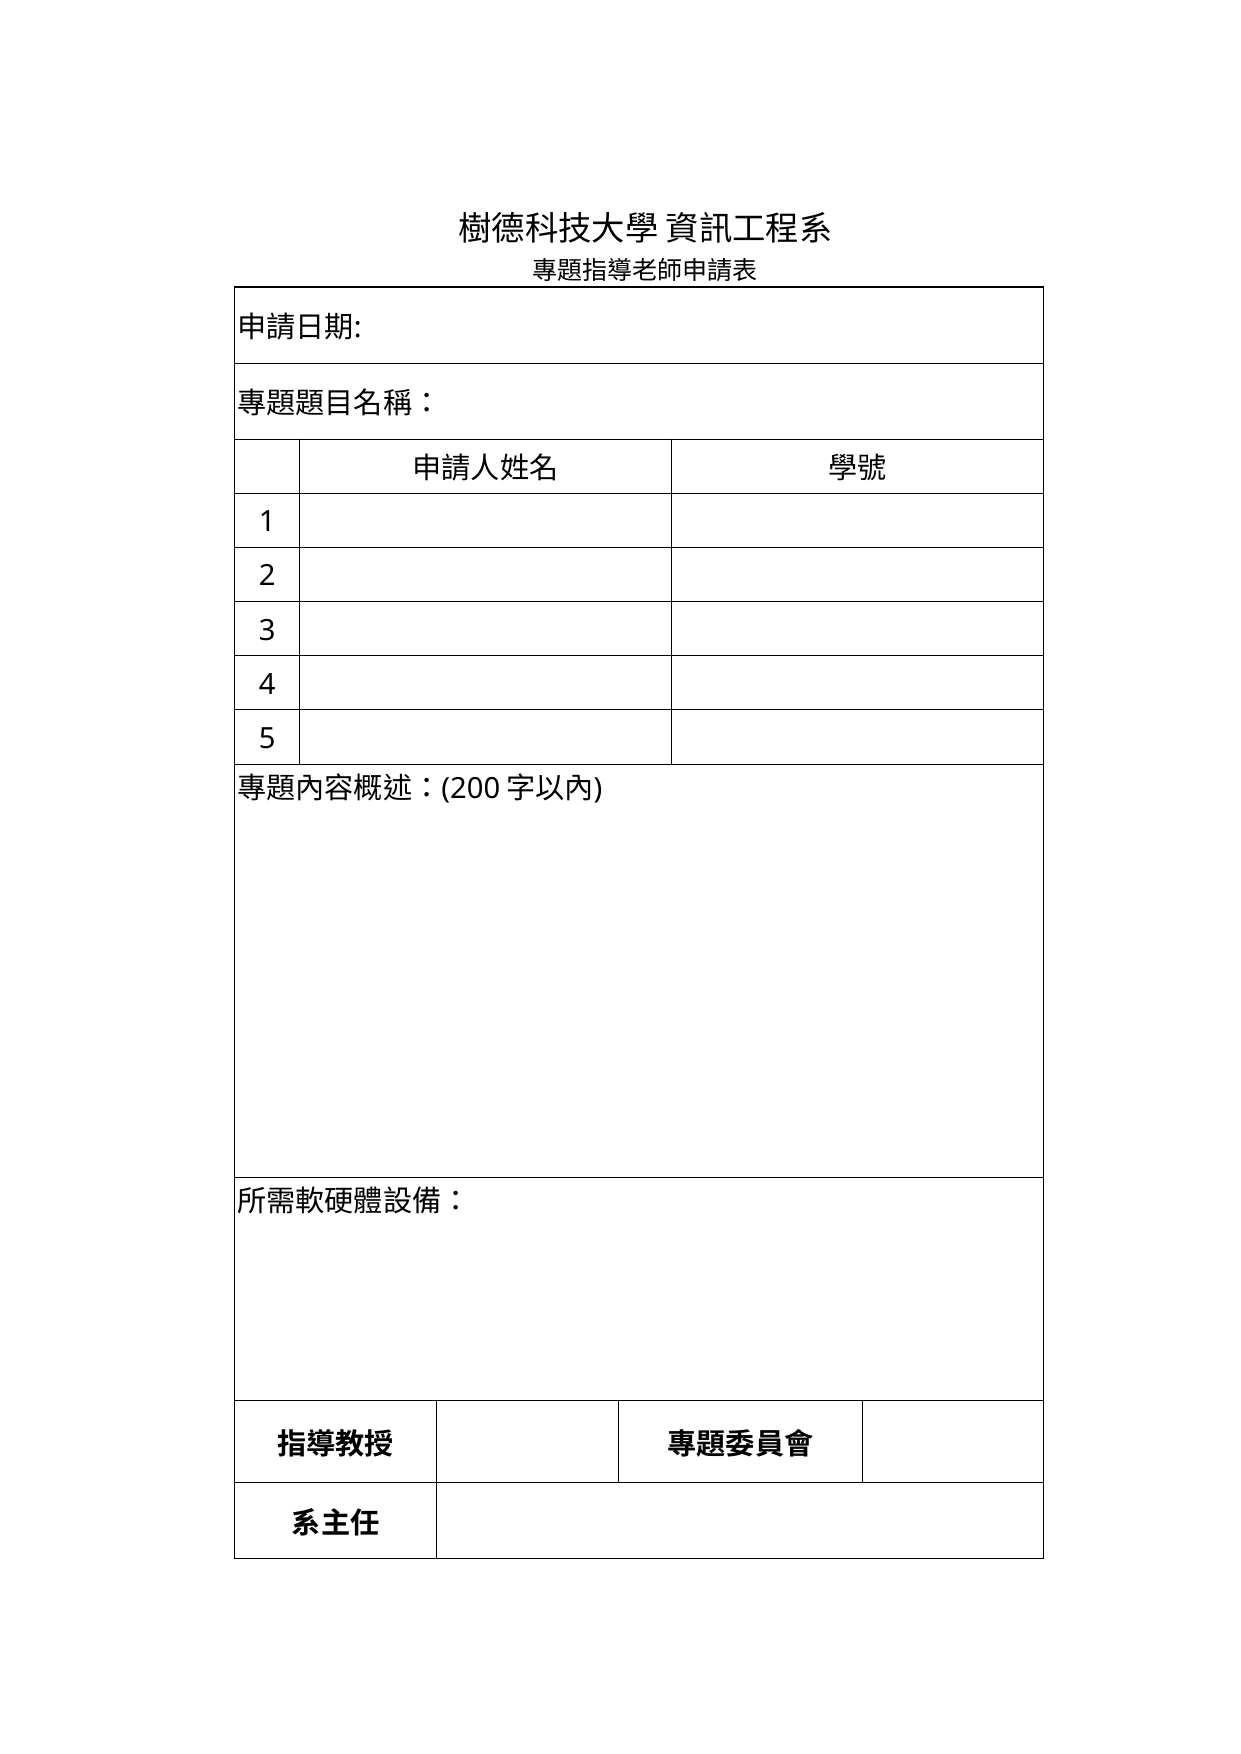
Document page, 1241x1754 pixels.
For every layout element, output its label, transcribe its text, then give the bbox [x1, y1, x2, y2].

table_cell 專題委員會 [619, 1401, 862, 1482]
table_cell [672, 602, 1043, 655]
table_cell [672, 710, 1043, 763]
table_cell [300, 656, 671, 709]
text 樹德科技大學 資訊工程系 [238, 202, 1053, 250]
table_cell [300, 548, 671, 601]
table_cell [300, 494, 671, 547]
table_cell 4 [235, 656, 299, 709]
table_cell [235, 440, 299, 493]
table_cell 1 [235, 494, 299, 547]
table_cell 專題內容概述：(200字以內) [235, 765, 1043, 1177]
table_cell 申請人姓名 [300, 440, 671, 493]
table_cell 2 [235, 548, 299, 601]
table_cell 系主任 [235, 1483, 436, 1558]
table_cell 學號 [672, 440, 1043, 493]
table_cell 指導教授 [235, 1401, 436, 1482]
table_cell [437, 1483, 1043, 1558]
table_cell [672, 494, 1043, 547]
table_cell 所需軟硬體設備： [235, 1178, 1043, 1400]
table_cell [300, 710, 671, 763]
table_header 申請日期: [235, 288, 1043, 362]
table_cell [672, 548, 1043, 601]
table_cell [437, 1401, 618, 1482]
text 專題指導老師申請表 [238, 250, 1053, 286]
table_cell 專題題目名稱： [235, 364, 1043, 438]
table_cell 3 [235, 602, 299, 655]
table_cell 5 [235, 710, 299, 763]
table_cell [672, 656, 1043, 709]
table_cell [300, 602, 671, 655]
table_cell [863, 1401, 1043, 1482]
